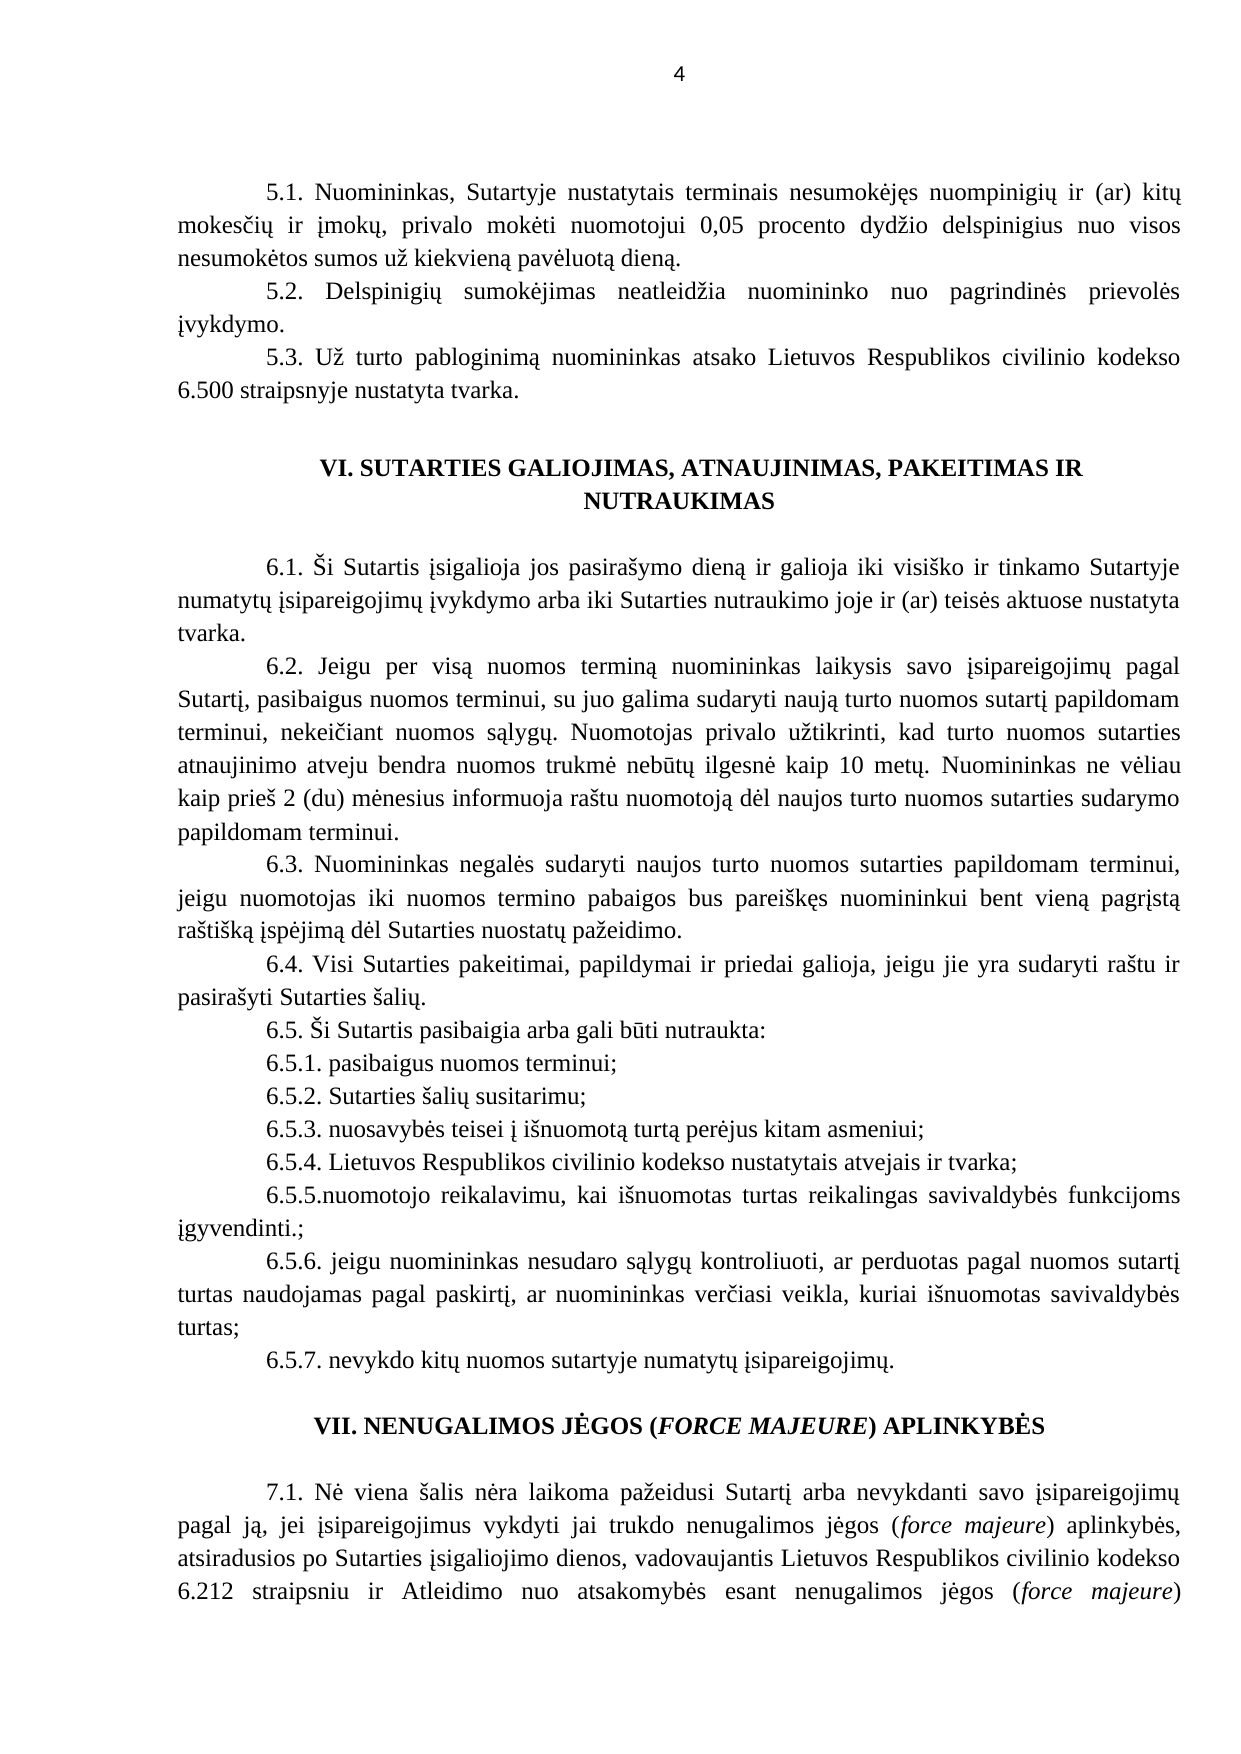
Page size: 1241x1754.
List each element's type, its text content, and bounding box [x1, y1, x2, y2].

text 6.5.2. Sutarties šalių susitarimu; [177, 1081, 1181, 1109]
text VII. NENUGALIMOS JĖGOS (Force Majeure) APLINKYBĖS [177, 1411, 1181, 1440]
text 5.2. Delspinigių sumokėjimas neatleidžia nuomininko nuo pagrindinės prievolės įvykdymo. [177, 276, 1181, 338]
text 5.3. Už turto pabloginimą nuomininkas atsako Lietuvos Respublikos civilinio kodekso 6.500 straipsnyje nustatyta tvarka. [177, 342, 1181, 404]
text 6.3. Nuomininkas negalės sudaryti naujos turto nuomos sutarties papildomam terminui, jeigu nuomotojas iki nuomos termino pabaigos bus pareiškęs nuomininkui bent vieną pagrįstą raštišką įspėjimą dėl Sutarties nuostatų pažeidimo. [177, 849, 1181, 944]
text 6.2. Jeigu per visą nuomos terminą nuomininkas laikysis savo įsipareigojimų pagal Sutartį, pasibaigus nuomos terminui, su juo galima sudaryti naują turto nuomos sutartį papildomam terminui, nekeičiant nuomos sąlygų. Nuomotojas privalo užtikrinti, kad turto nuomos sutarties atnaujinimo atveju bendra nuomos trukmė nebūtų ilgesnė kaip 10 metų. Nuomininkas ne vėliau kaip prieš 2 (du) mėnesius informuoja raštu nuomotoją dėl naujos turto nuomos sutarties sudarymo papildomam terminui. [177, 651, 1181, 845]
text 5.1. Nuomininkas, Sutartyje nustatytais terminais nesumokėjęs nuompinigių ir (ar) kitų mokesčių ir įmokų, privalo mokėti nuomotojui 0,05 procento dydžio delspinigius nuo visos nesumokėtos sumos už kiekvieną pavėluotą dieną. [177, 177, 1181, 272]
text 6.5.6. jeigu nuomininkas nesudaro sąlygų kontroliuoti, ar perduotas pagal nuomos sutartį turtas naudojamas pagal paskirtį, ar nuomininkas verčiasi veikla, kuriai išnuomotas savivaldybės turtas; [177, 1246, 1181, 1341]
text 6.4. Visi Sutarties pakeitimai, papildymai ir priedai galioja, jeigu jie yra sudaryti raštu ir pasirašyti Sutarties šalių. [177, 949, 1181, 1010]
text 6.5.4. Lietuvos Respublikos civilinio kodekso nustatytais atvejais ir tvarka; [177, 1147, 1181, 1176]
text 6.5.7. nevykdo kitų nuomos sutartyje numatytų įsipareigojimų. [177, 1345, 1181, 1374]
text 6.5.3. nuosavybės teisei į išnuomotą turtą perėjus kitam asmeniui; [177, 1114, 1181, 1142]
text 6.5.1. pasibaigus nuomos terminui; [177, 1048, 1181, 1076]
text 6.1. Ši Sutartis įsigalioja jos pasirašymo dieną ir galioja iki visiško ir tinkamo Sutartyje numatytų įsipareigojimų įvykdymo arba iki Sutarties nutraukimo joje ir (ar) teisės aktuose nustatyta tvarka. [177, 552, 1181, 647]
text VI. SUTARTIES GALIOJIMAS, ATNAUJINIMAS, PAKEITIMAS IR NUTRAUKIMAS [177, 453, 1181, 515]
text 6.5. Ši Sutartis pasibaigia arba gali būti nutraukta: [177, 1015, 1181, 1043]
text 6.5.5.nuomotojo reikalavimu, kai išnuomotas turtas reikalingas savivaldybės funkcijoms įgyvendinti.; [177, 1180, 1181, 1242]
text 7.1. Nė viena šalis nėra laikoma pažeidusi Sutartį arba nevykdanti savo įsipareigojimų pagal ją, jei įsipareigojimus vykdyti jai trukdo nenugalimos jėgos (force majeure) aplinkybės, atsiradusios po Sutarties įsigaliojimo dienos, vadovaujantis Lietuvos Respublikos civilinio kodekso 6.212 straipsniu ir Atleidimo nuo atsakomybės esant nenugalimos jėgos (force majeure) [177, 1477, 1181, 1605]
